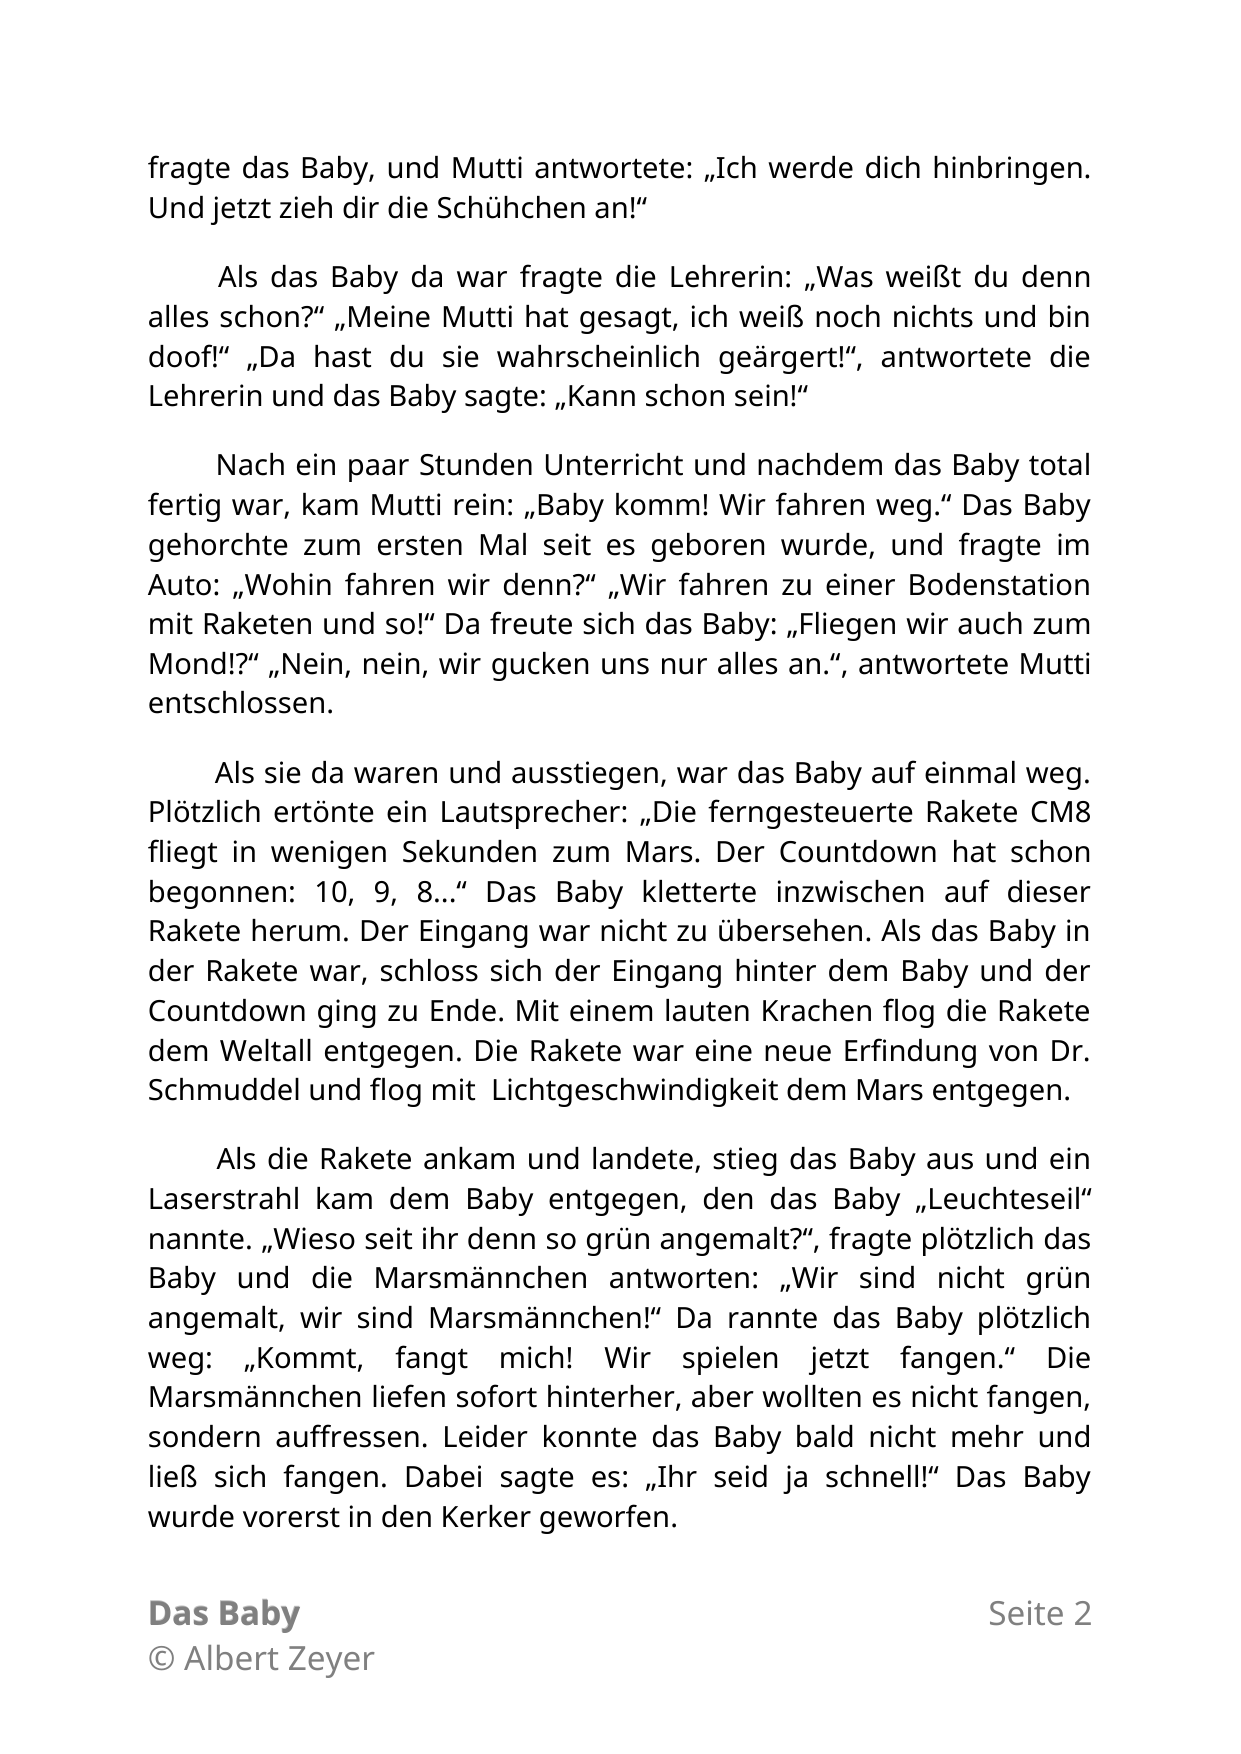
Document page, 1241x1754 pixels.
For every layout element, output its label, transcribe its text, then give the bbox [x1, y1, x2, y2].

text Als die Rakete ankam und landete, stieg das Baby aus und ein Laserstrahl kam dem Baby entgegen, den das Baby „Leuchteseil“ nannte. „Wieso seit ihr denn so grün angemalt?“, fragte plötzlich das Baby und die Marsmännchen antworten: „Wir sind nicht grün angemalt, wir sind Marsmännchen!“ Da rannte das Baby plötzlich weg: „Kommt, fangt mich! Wir spielen jetzt fangen.“ Die Marsmännchen liefen sofort hinterher, aber wollten es nicht fangen, sondern auffressen. Leider konnte das Baby bald nicht mehr und ließ sich fangen. Dabei sagte es: „Ihr seid ja schnell!“ Das Baby wurde vorerst in den Kerker geworfen. [148, 1139, 1092, 1536]
text fragte das Baby, und Mutti antwortete: „Ich werde dich hinbringen. Und jetzt zieh dir die Schühchen an!“ [148, 148, 1092, 227]
text Als sie da waren und ausstiegen, war das Baby auf einmal weg. Plötzlich ertönte ein Lautsprecher: „Die ferngesteuerte Rakete CM8 fliegt in wenigen Sekunden zum Mars. Der Countdown hat schon begonnen: 10, 9, 8...“ Das Baby kletterte inzwischen auf dieser Rakete herum. Der Eingang war nicht zu übersehen. Als das Baby in der Rakete war, schloss sich der Eingang hinter dem Baby und der Countdown ging zu Ende. Mit einem lauten Krachen flog die Rakete dem Weltall entgegen. Die Rakete war eine neue Erfindung von Dr. Schmuddel und flog mit Lichtgeschwindigkeit dem Mars entgegen. [148, 752, 1092, 1109]
text Als das Baby da war fragte die Lehrerin: „Was weißt du denn alles schon?“ „Meine Mutti hat gesagt, ich weiß noch nichts und bin doof!“ „Da hast du sie wahrscheinlich geärgert!“, antwortete die Lehrerin und das Baby sagte: „Kann schon sein!“ [148, 256, 1092, 415]
text Nach ein paar Stunden Unterricht und nachdem das Baby total fertig war, kam Mutti rein: „Baby komm! Wir fahren weg.“ Das Baby gehorchte zum ersten Mal seit es geboren wurde, und fragte im Auto: „Wohin fahren wir denn?“ „Wir fahren zu einer Bodenstation mit Raketen und so!“ Da freute sich das Baby: „Fliegen wir auch zum Mond!?“ „Nein, nein, wir gucken uns nur alles an.“, antwortete Mutti entschlossen. [148, 445, 1092, 722]
